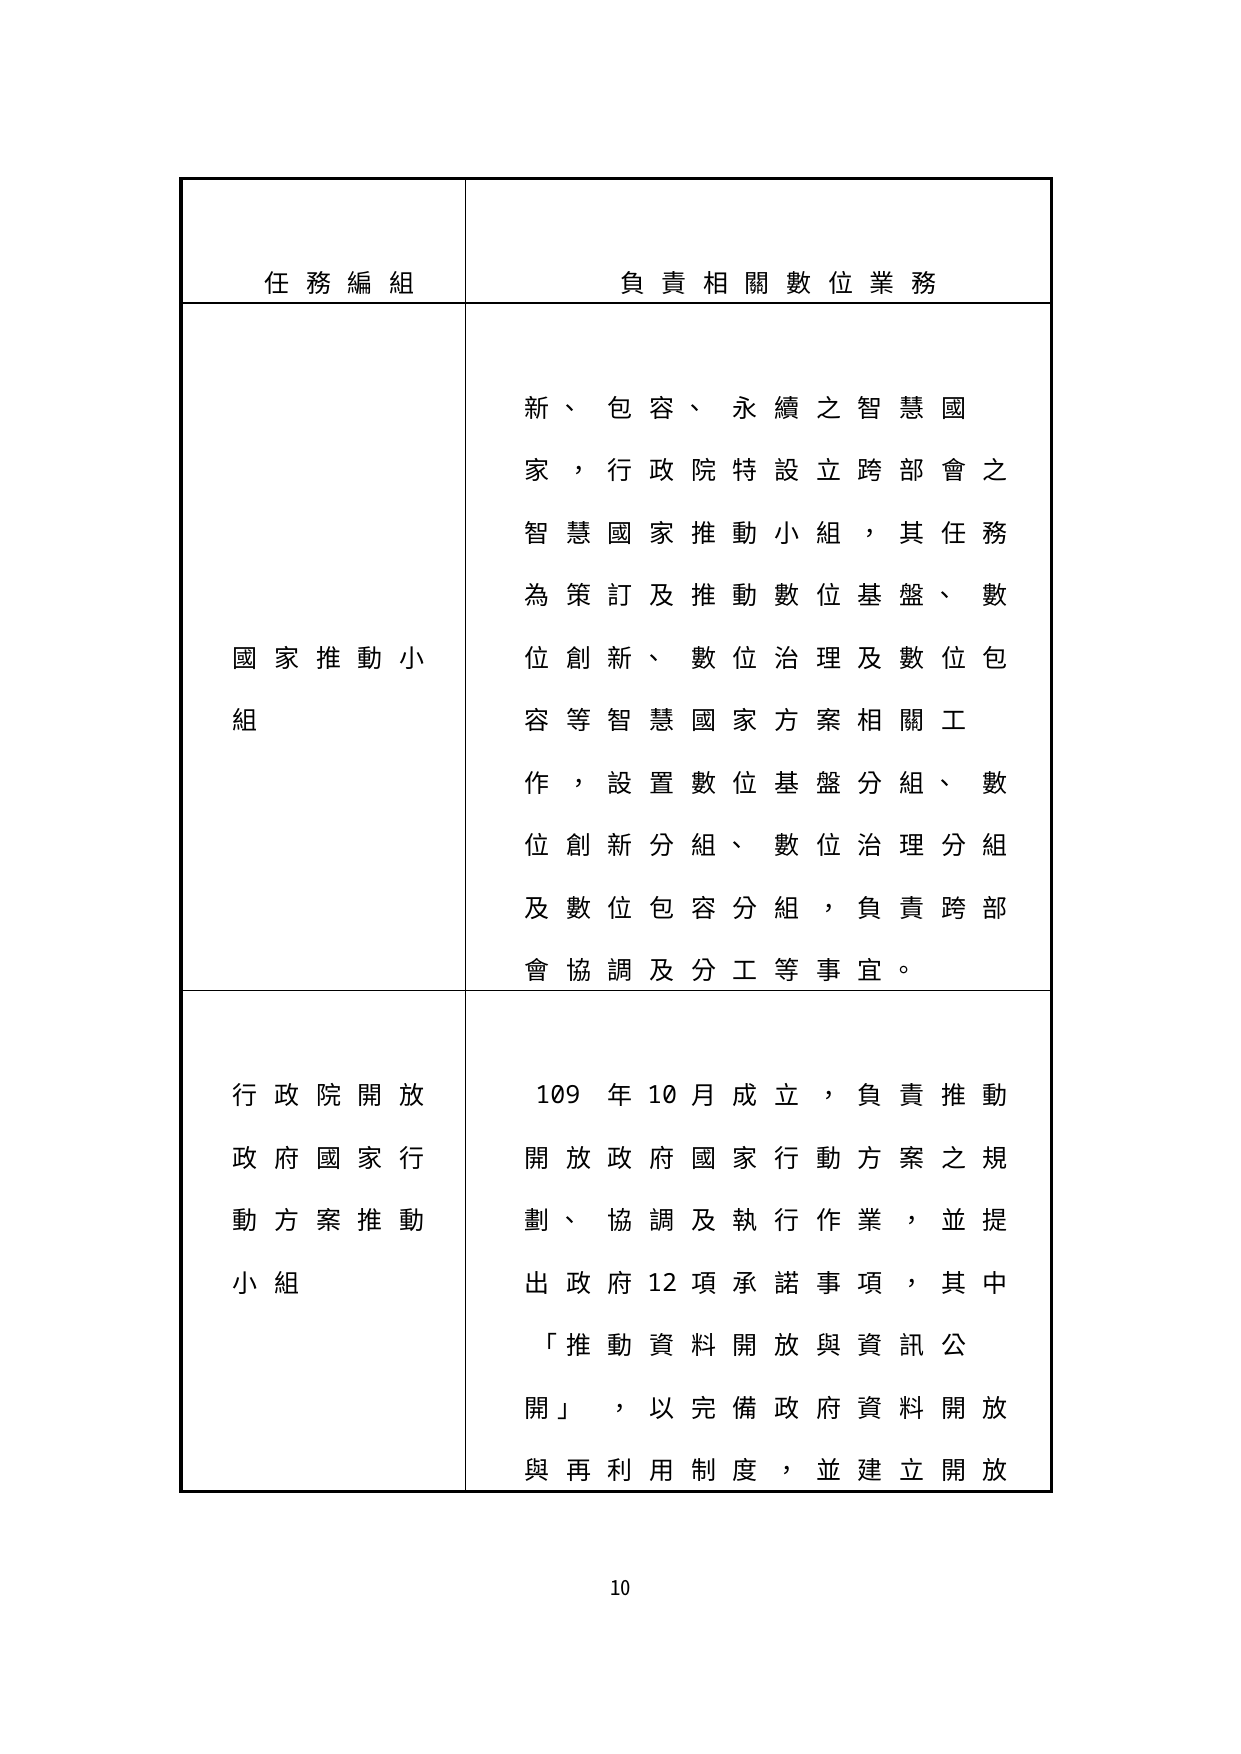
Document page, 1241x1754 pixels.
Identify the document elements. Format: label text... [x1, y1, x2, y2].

table_cell 行政院開放政府國家行動方案推動小組 [183, 991, 465, 1490]
table_cell 109年10月成立，負責推動開放政府國家行動方案之規劃、協調及執行作業，並提出政府12項承諾事項，其中「推動資料開放與資訊公開」，以完備政府資料開放與再利用制度，並建立開放 [466, 991, 1050, 1490]
table_header 負責相關數位業務 [466, 180, 1050, 302]
table_header 任務編組 [183, 180, 465, 302]
table_cell 新、包容、永續之智慧國家，行政院特設立跨部會之智慧國家推動小組，其任務為策訂及推動數位基盤、數位創新、數位治理及數位包容等智慧國家方案相關工作，設置數位基盤分組、數位創新分組、數位治理分組及數位包容分組，負責跨部會協調及分工等事宜。 [466, 304, 1050, 990]
table_cell 國家推動小組 [183, 304, 465, 990]
